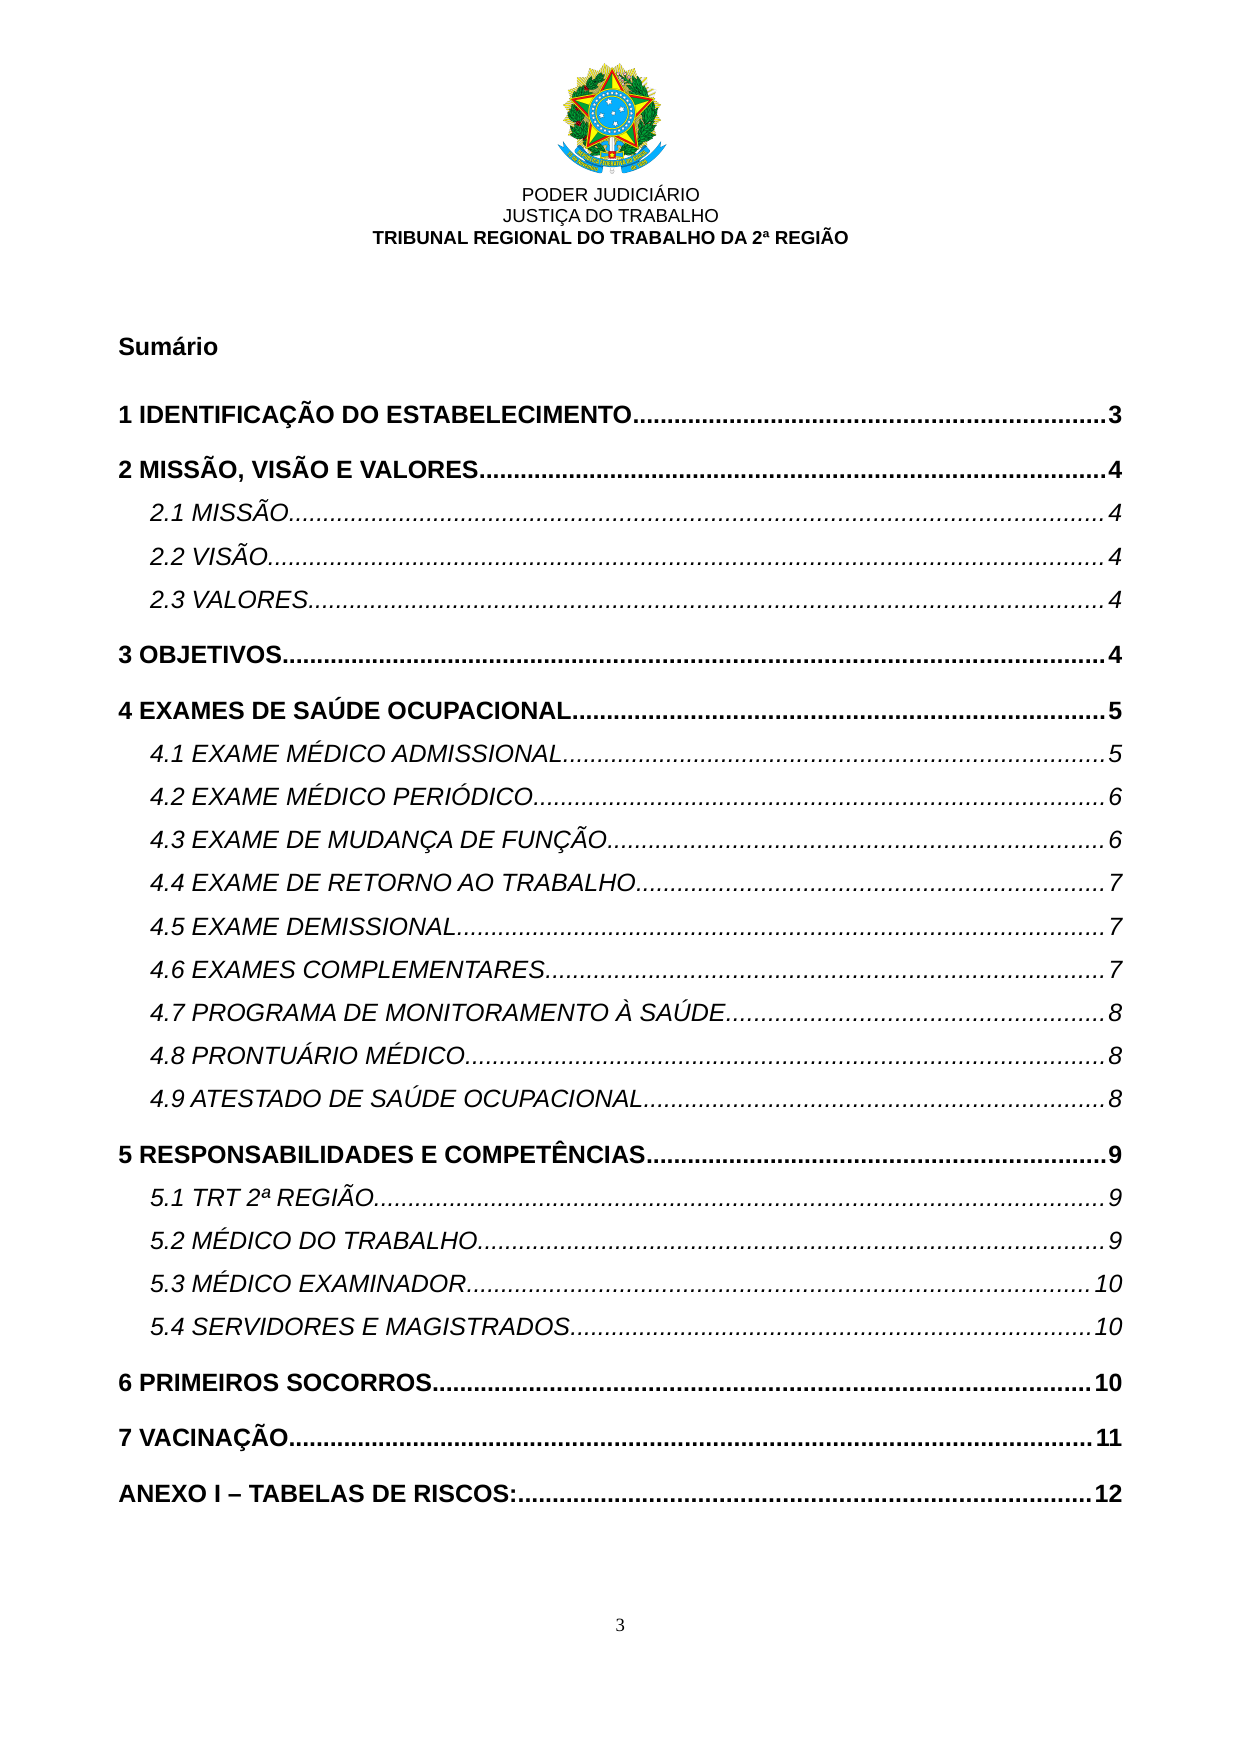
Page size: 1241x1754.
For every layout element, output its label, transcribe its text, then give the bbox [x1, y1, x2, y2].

text 5.2 MÉDICO DO TRABALHO 9 [143, 1226, 1122, 1254]
text 5.4 SERVIDORES E MAGISTRADOS 10 [143, 1312, 1122, 1341]
text 2.3 VALORES 4 [143, 584, 1122, 613]
text 4.6 EXAMES COMPLEMENTARES 7 [143, 954, 1122, 983]
text 2.1 MISSÃO 4 [143, 498, 1122, 527]
text 2.2 VISÃO 4 [143, 541, 1122, 570]
text 4.4 EXAME DE RETORNO AO TRABALHO 7 [143, 868, 1122, 897]
text 4.9 ATESTADO DE SAÚDE OCUPACIONAL 8 [143, 1084, 1122, 1113]
text 1 IDENTIFICAÇÃO DO ESTABELECIMENTO 3 [118, 399, 1122, 428]
text 4.1 EXAME MÉDICO ADMISSIONAL 5 [143, 739, 1122, 768]
subtitle Sumário [118, 331, 1122, 360]
text 5.1 TRT 2ª REGIÃO 9 [143, 1183, 1122, 1211]
text ANEXO I – TABELAS DE RISCOS: 12 [118, 1479, 1122, 1508]
text 3 OBJETIVOS 4 [118, 640, 1122, 669]
text 4.7 PROGRAMA DE MONITORAMENTO À SAÚDE 8 [143, 998, 1122, 1026]
text 5 RESPONSABILIDADES E COMPETÊNCIAS 9 [118, 1139, 1122, 1168]
text 4 EXAMES DE SAÚDE OCUPACIONAL 5 [118, 696, 1122, 724]
text 7 VACINAÇÃO 11 [118, 1423, 1122, 1452]
text 4.8 PRONTUÁRIO MÉDICO 8 [143, 1041, 1122, 1069]
text 6 PRIMEIROS SOCORROS 10 [118, 1368, 1122, 1396]
text 2 MISSÃO, VISÃO E VALORES 4 [118, 455, 1122, 484]
text 4.5 EXAME DEMISSIONAL 7 [143, 911, 1122, 940]
text 4.2 EXAME MÉDICO PERIÓDICO 6 [143, 782, 1122, 811]
text 4.3 EXAME DE MUDANÇA DE FUNÇÃO 6 [143, 825, 1122, 854]
text 5.3 MÉDICO EXAMINADOR 10 [143, 1269, 1122, 1298]
